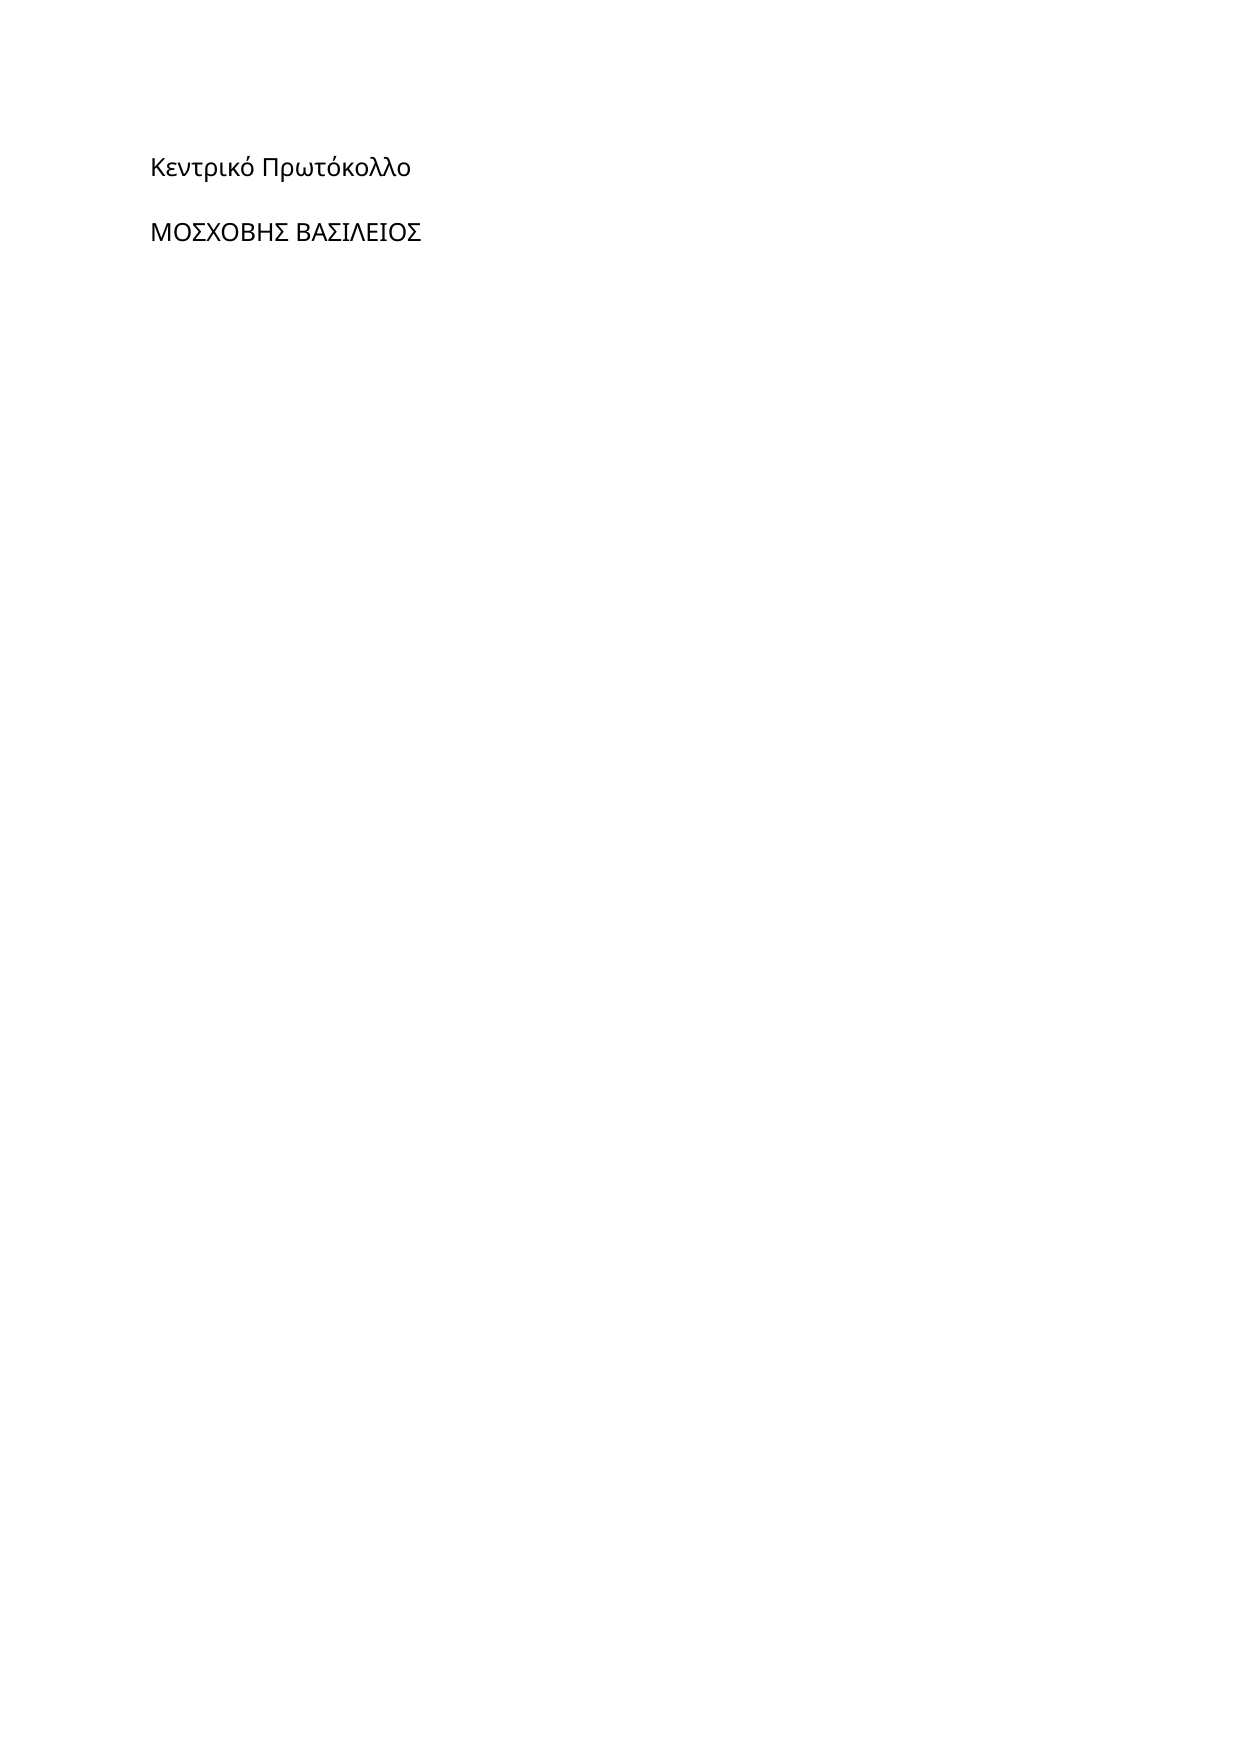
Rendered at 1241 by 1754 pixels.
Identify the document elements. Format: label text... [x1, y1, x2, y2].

text ΜΟΣΧΟΒΗΣ ΒΑΣΙΛΕΙΟΣ [150, 214, 1090, 248]
text Κεντρικό Πρωτόκολλο [150, 150, 1090, 184]
